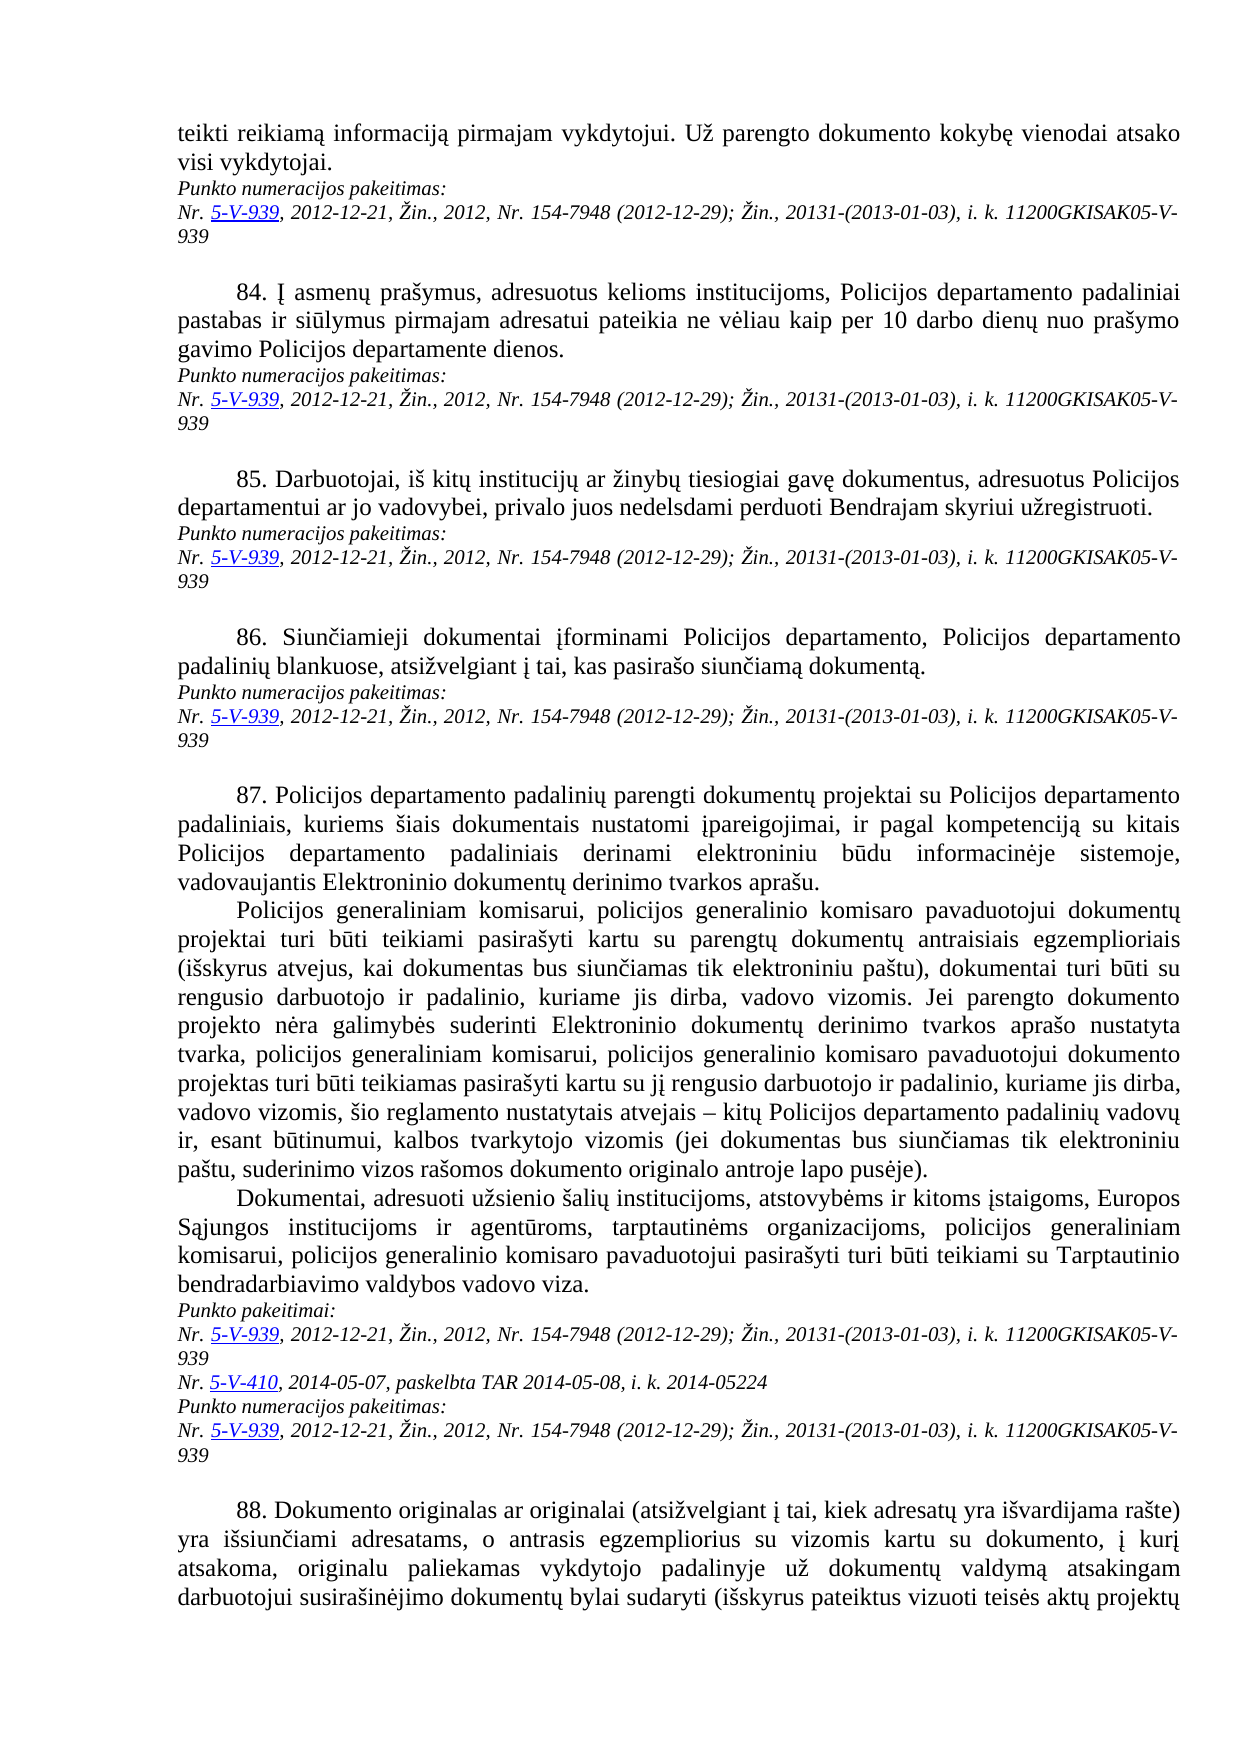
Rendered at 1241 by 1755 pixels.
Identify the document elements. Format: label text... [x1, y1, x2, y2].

text Punkto pakeitimai: [177, 1298, 1181, 1322]
text 84. Į asmenų prašymus, adresuotus kelioms institucijoms, Policijos departamento padaliniai pastabas ir siūlymus pirmajam adresatui pateikia ne vėliau kaip per 10 darbo dienų nuo prašymo gavimo Policijos departamente dienos. [177, 277, 1181, 363]
text Nr. 5-V-939, 2012-12-21, Žin., 2012, Nr. 154-7948 (2012-12-29); Žin., 20131-(2013-01-03), i. k. 11200GKISAK05-V-939 [177, 387, 1181, 435]
text Nr. 5-V-939, 2012-12-21, Žin., 2012, Nr. 154-7948 (2012-12-29); Žin., 20131-(2013-01-03), i. k. 11200GKISAK05-V-939 [177, 545, 1181, 593]
text Punkto numeracijos pakeitimas: [177, 521, 1181, 545]
text Policijos generaliniam komisarui, policijos generalinio komisaro pavaduotojui dokumentų projektai turi būti teikiami pasirašyti kartu su parengtų dokumentų antraisiais egzemplioriais (išskyrus atvejus, kai dokumentas bus siunčiamas tik elektroniniu paštu), dokumentai turi būti su rengusio darbuotojo ir padalinio, kuriame jis dirba, vadovo vizomis. Jei parengto dokumento projekto nėra galimybės suderinti Elektroninio dokumentų derinimo tvarkos aprašo nustatyta tvarka, policijos generaliniam komisarui, policijos generalinio komisaro pavaduotojui dokumento projektas turi būti teikiamas pasirašyti kartu su jį rengusio darbuotojo ir padalinio, kuriame jis dirba, vadovo vizomis, šio reglamento nustatytais atvejais – kitų Policijos departamento padalinių vadovų ir, esant būtinumui, kalbos tvarkytojo vizomis (jei dokumentas bus siunčiamas tik elektroniniu paštu, suderinimo vizos rašomos dokumento originalo antroje lapo pusėje). [177, 896, 1181, 1183]
text Nr. 5-V-939, 2012-12-21, Žin., 2012, Nr. 154-7948 (2012-12-29); Žin., 20131-(2013-01-03), i. k. 11200GKISAK05-V-939 [177, 200, 1181, 248]
text Punkto numeracijos pakeitimas: [177, 1394, 1181, 1418]
text Nr. 5-V-939, 2012-12-21, Žin., 2012, Nr. 154-7948 (2012-12-29); Žin., 20131-(2013-01-03), i. k. 11200GKISAK05-V-939 [177, 1322, 1181, 1370]
text teikti reikiamą informaciją pirmajam vykdytojui. Už parengto dokumento kokybę vienodai atsako visi vykdytojai. [177, 118, 1181, 176]
text Punkto numeracijos pakeitimas: [177, 176, 1181, 200]
text 86. Siunčiamieji dokumentai įforminami Policijos departamento, Policijos departamento padalinių blankuose, atsižvelgiant į tai, kas pasirašo siunčiamą dokumentą. [177, 622, 1181, 680]
text Dokumentai, adresuoti užsienio šalių institucijoms, atstovybėms ir kitoms įstaigoms, Europos Sąjungos institucijoms ir agentūroms, tarptautinėms organizacijoms, policijos generaliniam komisarui, policijos generalinio komisaro pavaduotojui pasirašyti turi būti teikiami su Tarptautinio bendradarbiavimo valdybos vadovo viza. [177, 1183, 1181, 1298]
text 85. Darbuotojai, iš kitų institucijų ar žinybų tiesiogiai gavę dokumentus, adresuotus Policijos departamentui ar jo vadovybei, privalo juos nedelsdami perduoti Bendrajam skyriui užregistruoti. [177, 464, 1181, 521]
text Punkto numeracijos pakeitimas: [177, 680, 1181, 704]
text Nr. 5-V-939, 2012-12-21, Žin., 2012, Nr. 154-7948 (2012-12-29); Žin., 20131-(2013-01-03), i. k. 11200GKISAK05-V-939 [177, 1418, 1181, 1467]
text Punkto numeracijos pakeitimas: [177, 363, 1181, 387]
text 88. Dokumento originalas ar originalai (atsižvelgiant į tai, kiek adresatų yra išvardijama rašte) yra išsiunčiami adresatams, o antrasis egzempliorius su vizomis kartu su dokumento, į kurį atsakoma, originalu paliekamas vykdytojo padalinyje už dokumentų valdymą atsakingam darbuotojui susirašinėjimo dokumentų bylai sudaryti (išskyrus pateiktus vizuoti teisės aktų projektų [177, 1495, 1181, 1610]
text Nr. 5-V-410, 2014-05-07, paskelbta TAR 2014-05-08, i. k. 2014-05224 [177, 1370, 1181, 1394]
text Nr. 5-V-939, 2012-12-21, Žin., 2012, Nr. 154-7948 (2012-12-29); Žin., 20131-(2013-01-03), i. k. 11200GKISAK05-V-939 [177, 704, 1181, 752]
text 87. Policijos departamento padalinių parengti dokumentų projektai su Policijos departamento padaliniais, kuriems šiais dokumentais nustatomi įpareigojimai, ir pagal kompetenciją su kitais Policijos departamento padaliniais derinami elektroniniu būdu informacinėje sistemoje, vadovaujantis Elektroninio dokumentų derinimo tvarkos aprašu. [177, 781, 1181, 896]
